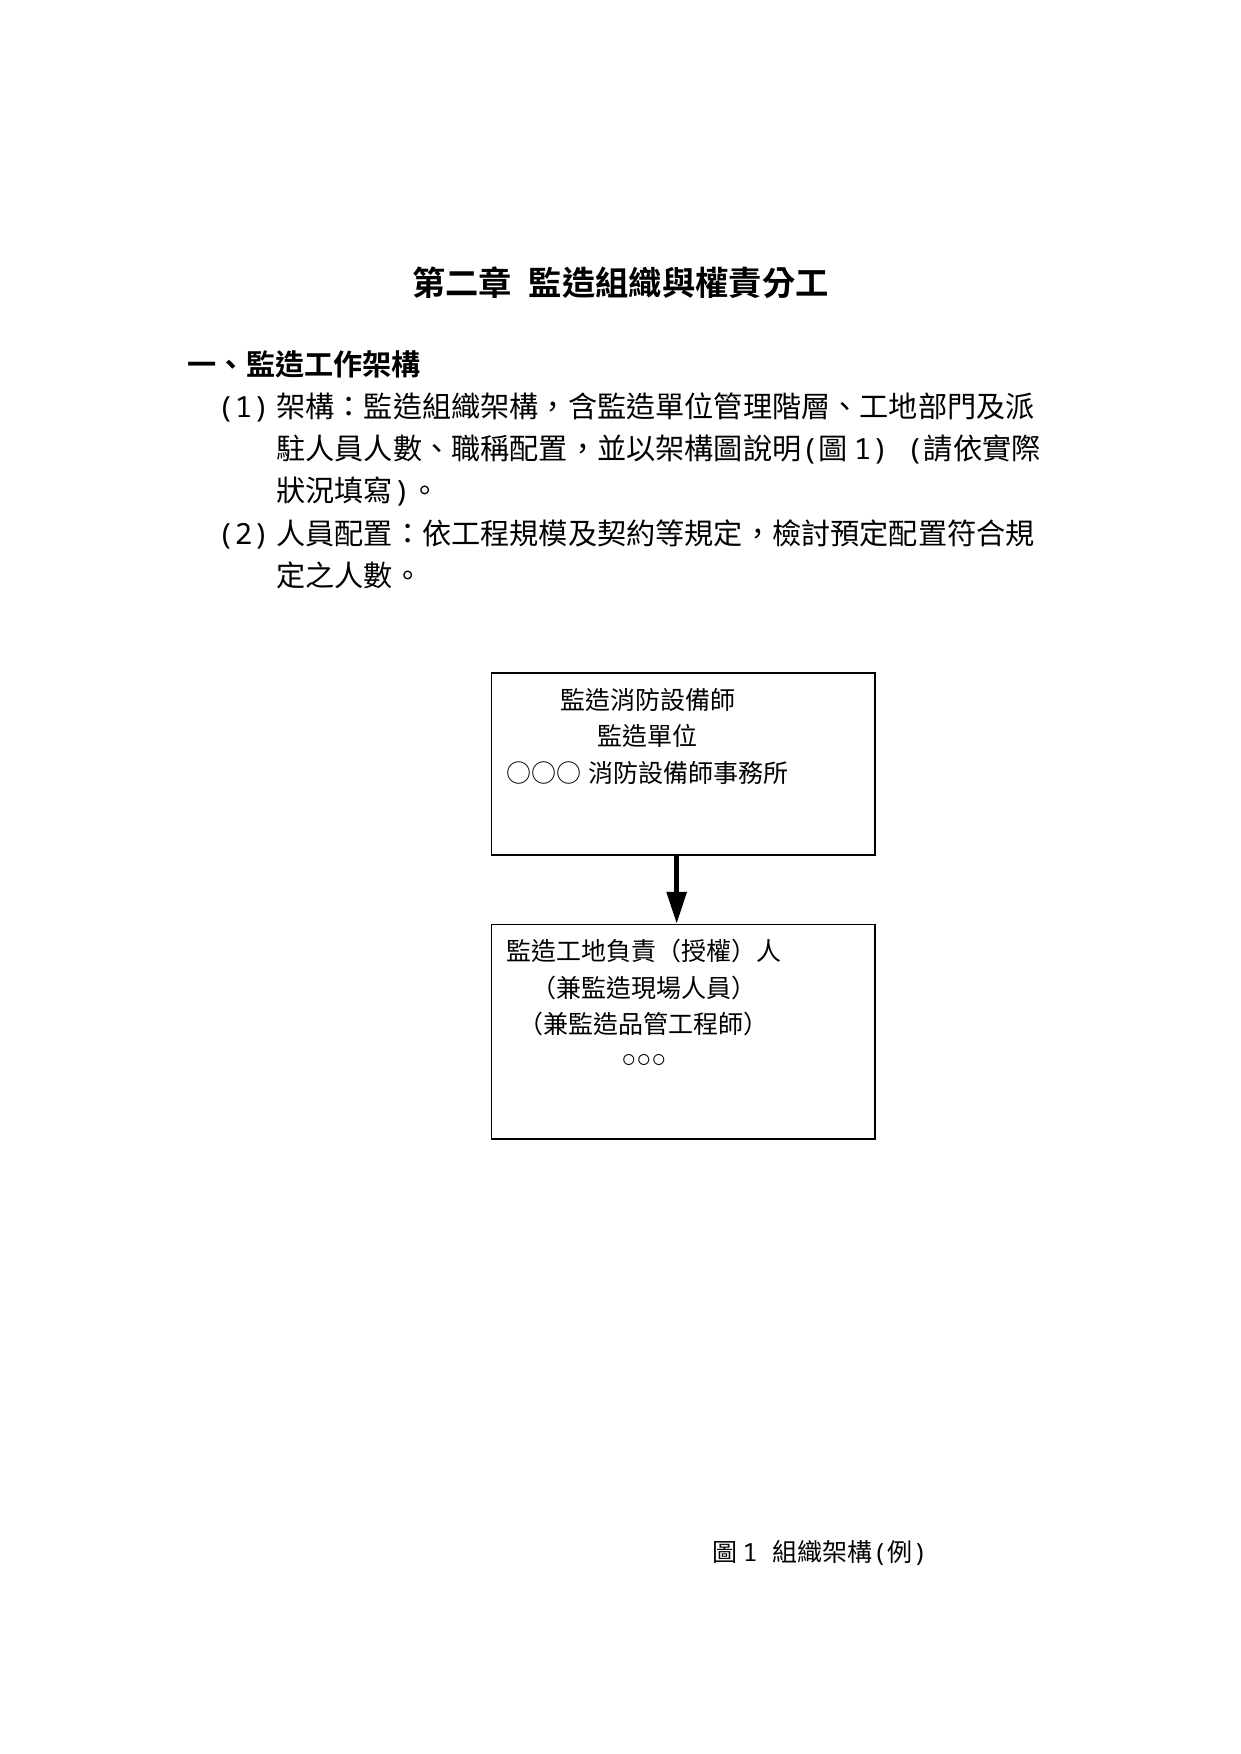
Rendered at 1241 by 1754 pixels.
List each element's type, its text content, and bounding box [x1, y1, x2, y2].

list 架構：監造組織架構，含監造單位管理階層、工地部門及派駐人員人數、職稱配置，並以架構圖說明(圖1) (請依實際狀況填寫)。 [217, 383, 1053, 510]
list 人員配置：依工程規模及契約等規定，檢討預定配置符合規定之人數。 [217, 510, 1053, 595]
subtitle 第二章 監造組織與權責分工 [187, 239, 1053, 302]
subtitle 一、監造工作架構 [187, 321, 1053, 383]
text 圖1 組織架構(例) [187, 1533, 1053, 1569]
